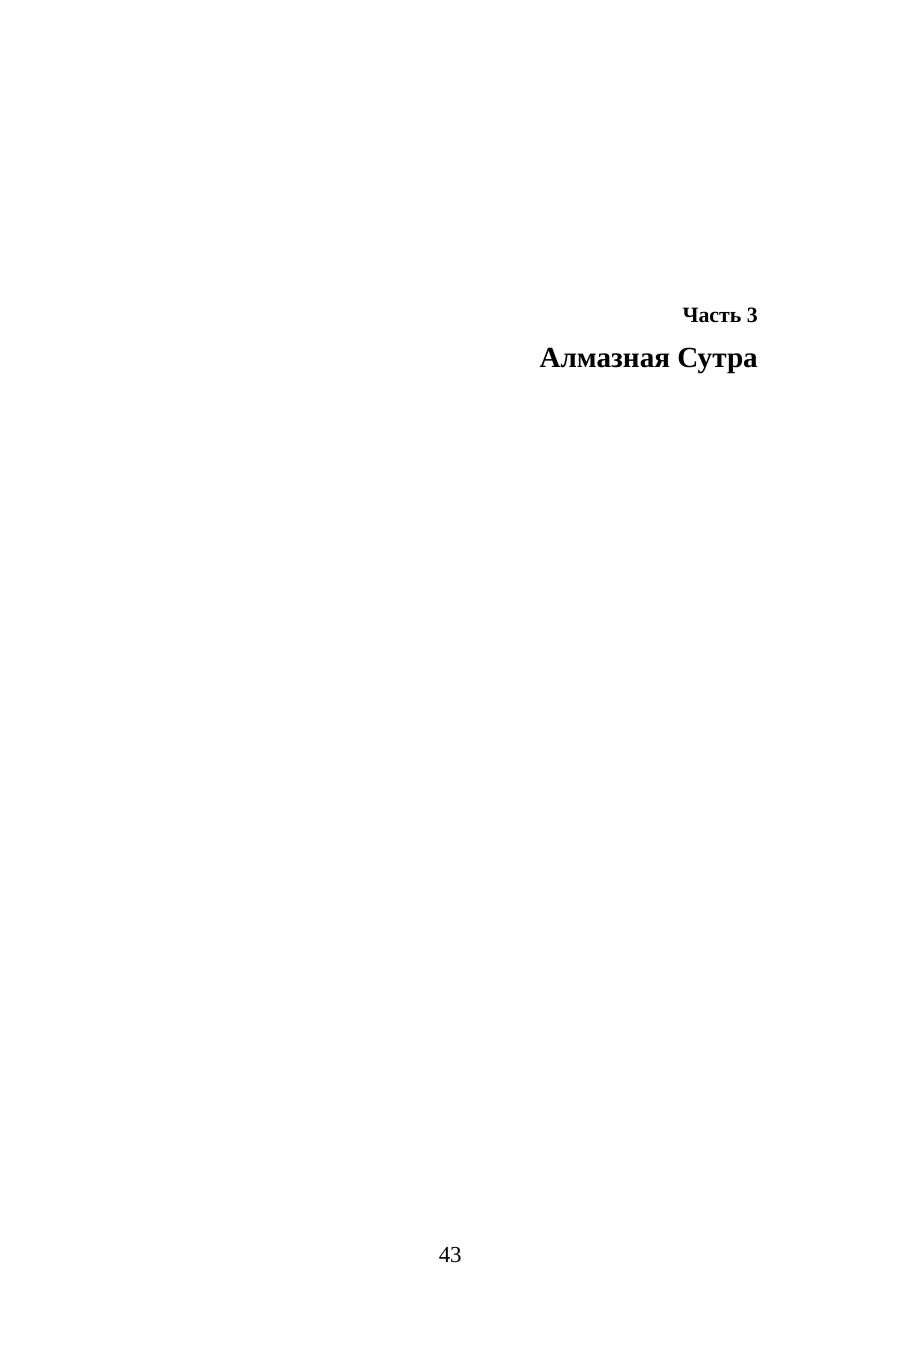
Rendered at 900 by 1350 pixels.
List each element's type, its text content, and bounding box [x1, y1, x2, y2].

text Часть 3 [142, 302, 757, 328]
text Алмазная Сутра [142, 340, 757, 374]
